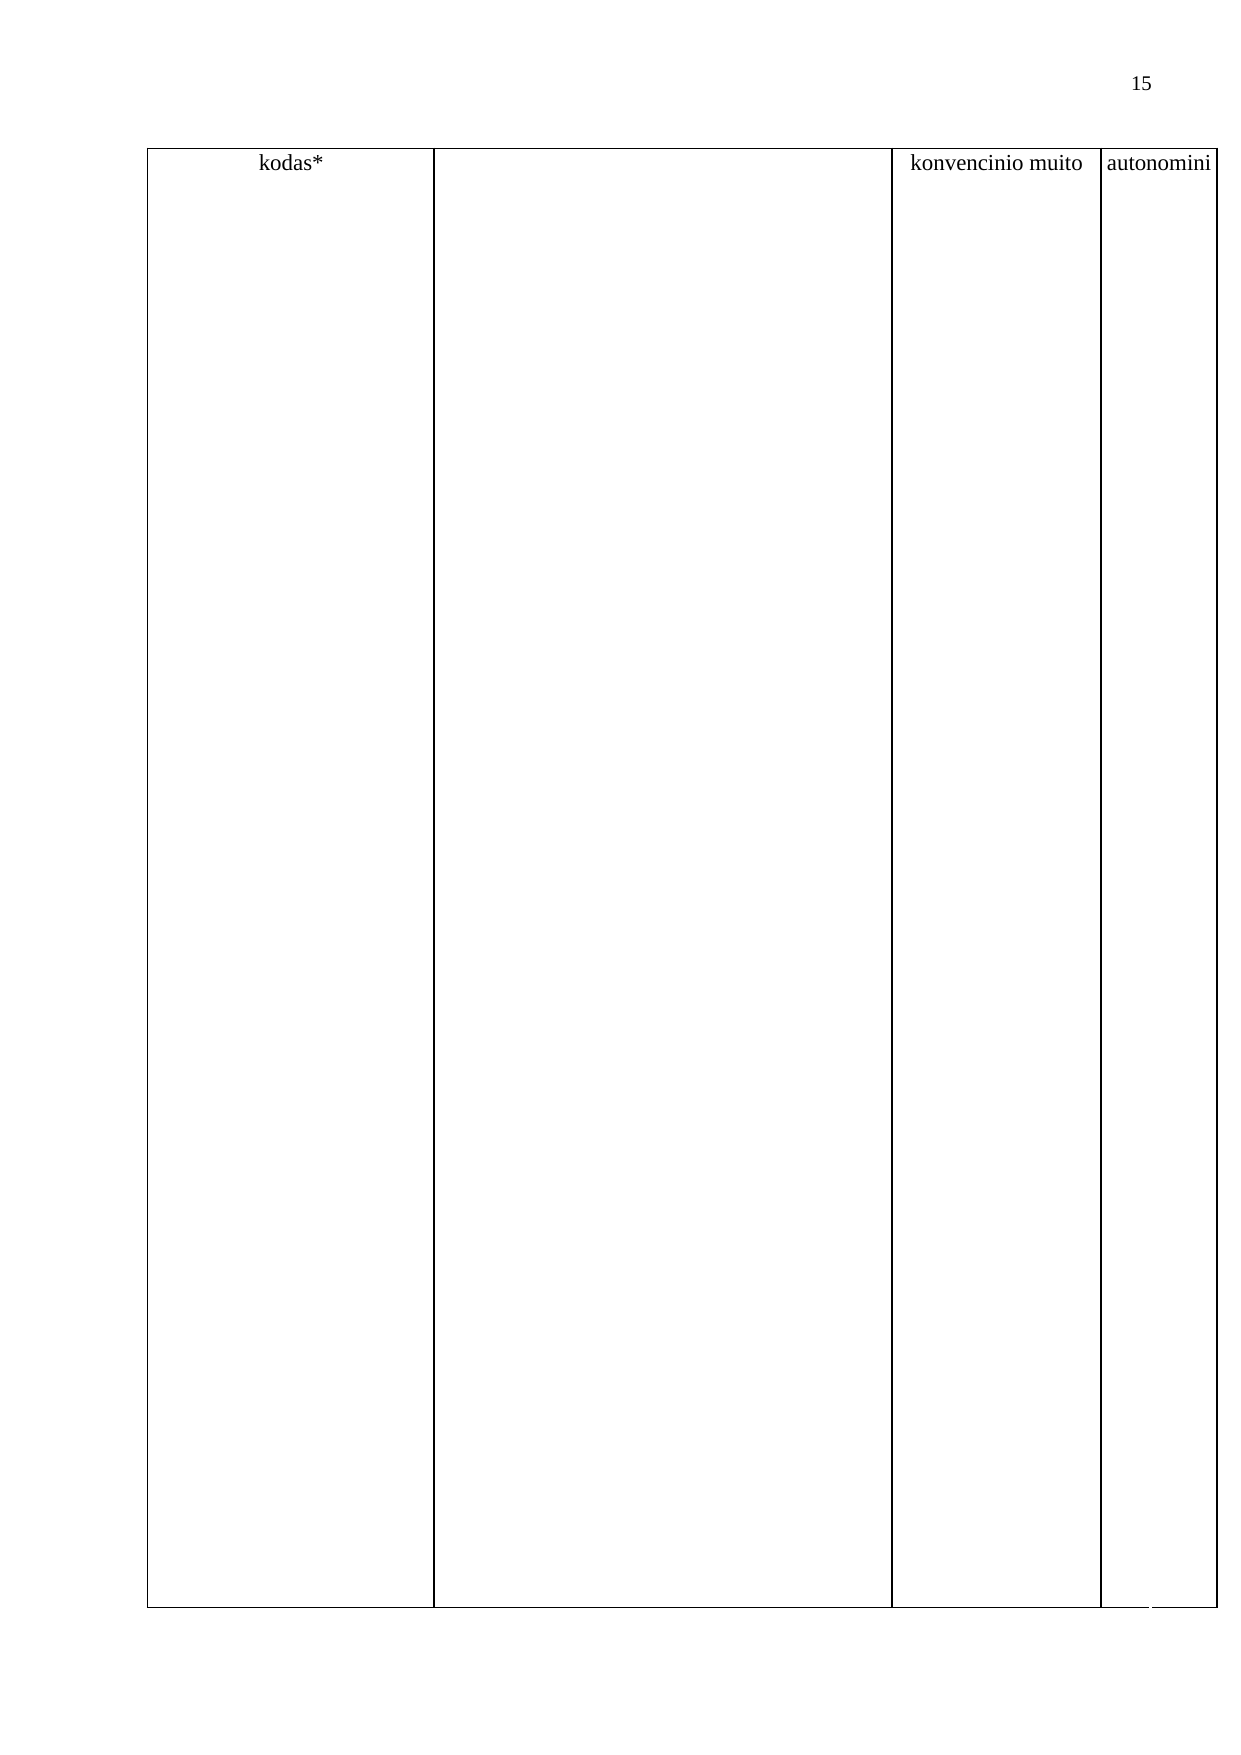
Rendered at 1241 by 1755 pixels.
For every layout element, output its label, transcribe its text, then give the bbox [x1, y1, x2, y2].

table_cell [435, 149, 891, 1606]
table_cell konvencinio muito [893, 149, 1100, 1606]
table_cell autonominio muito [1102, 149, 1216, 1606]
table_cell kodas* [148, 149, 433, 1606]
